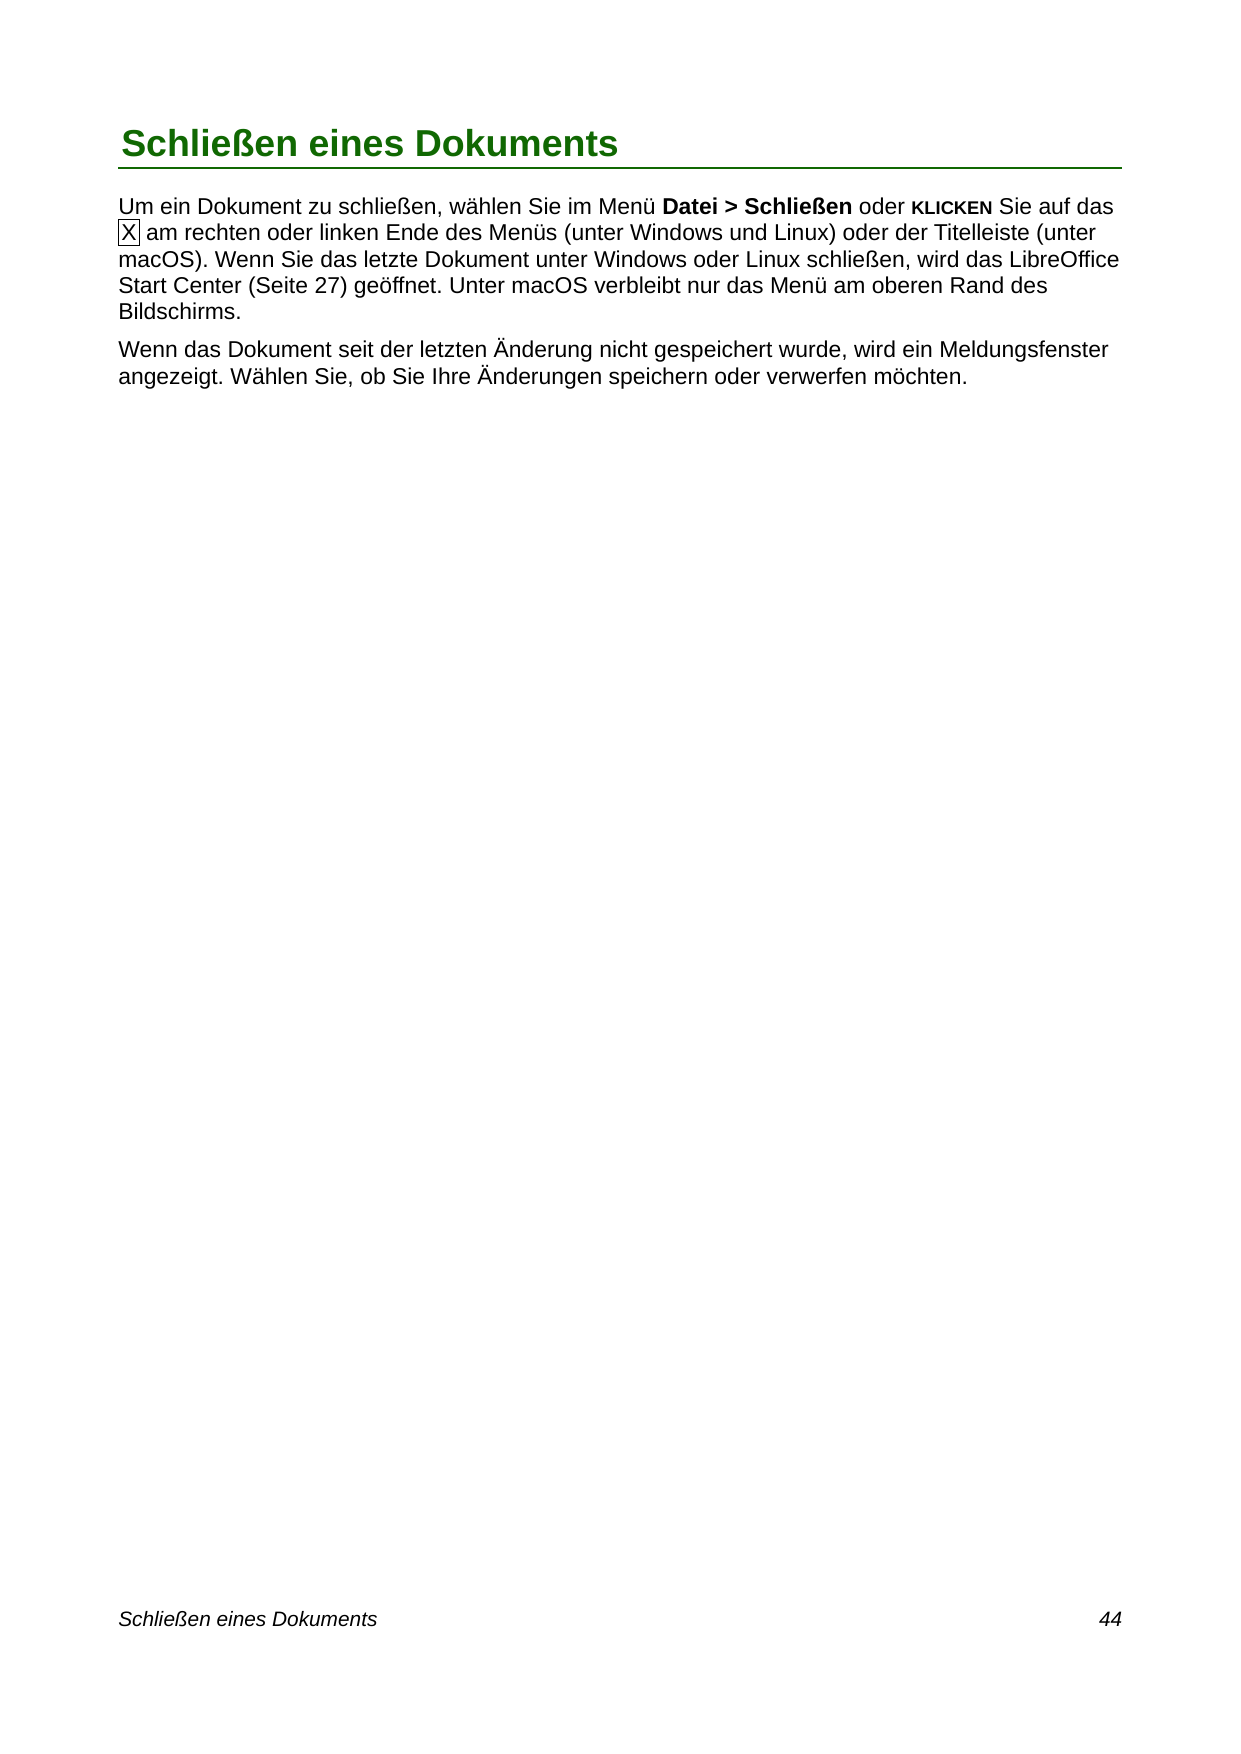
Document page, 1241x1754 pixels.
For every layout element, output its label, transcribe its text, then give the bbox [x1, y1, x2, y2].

text Um ein Dokument zu schließen, wählen Sie im Menü Datei > Schließen oder klicken Sie auf das X am rechten oder linken Ende des Menüs (unter Windows und Linux) oder der Titelleiste (unter macOS). Wenn Sie das letzte Dokument unter Windows oder Linux schließen, wird das LibreOffice Start Center (Seite 27) geöffnet. Unter macOS verbleibt nur das Menü am oberen Rand des Bildschirms. [118, 193, 1122, 325]
subtitle Schließen eines Dokuments [118, 118, 1122, 167]
text Wenn das Dokument seit der letzten Änderung nicht gespeichert wurde, wird ein Meldungsfenster angezeigt. Wählen Sie, ob Sie Ihre Änderungen speichern oder verwerfen möchten. [118, 336, 1122, 389]
